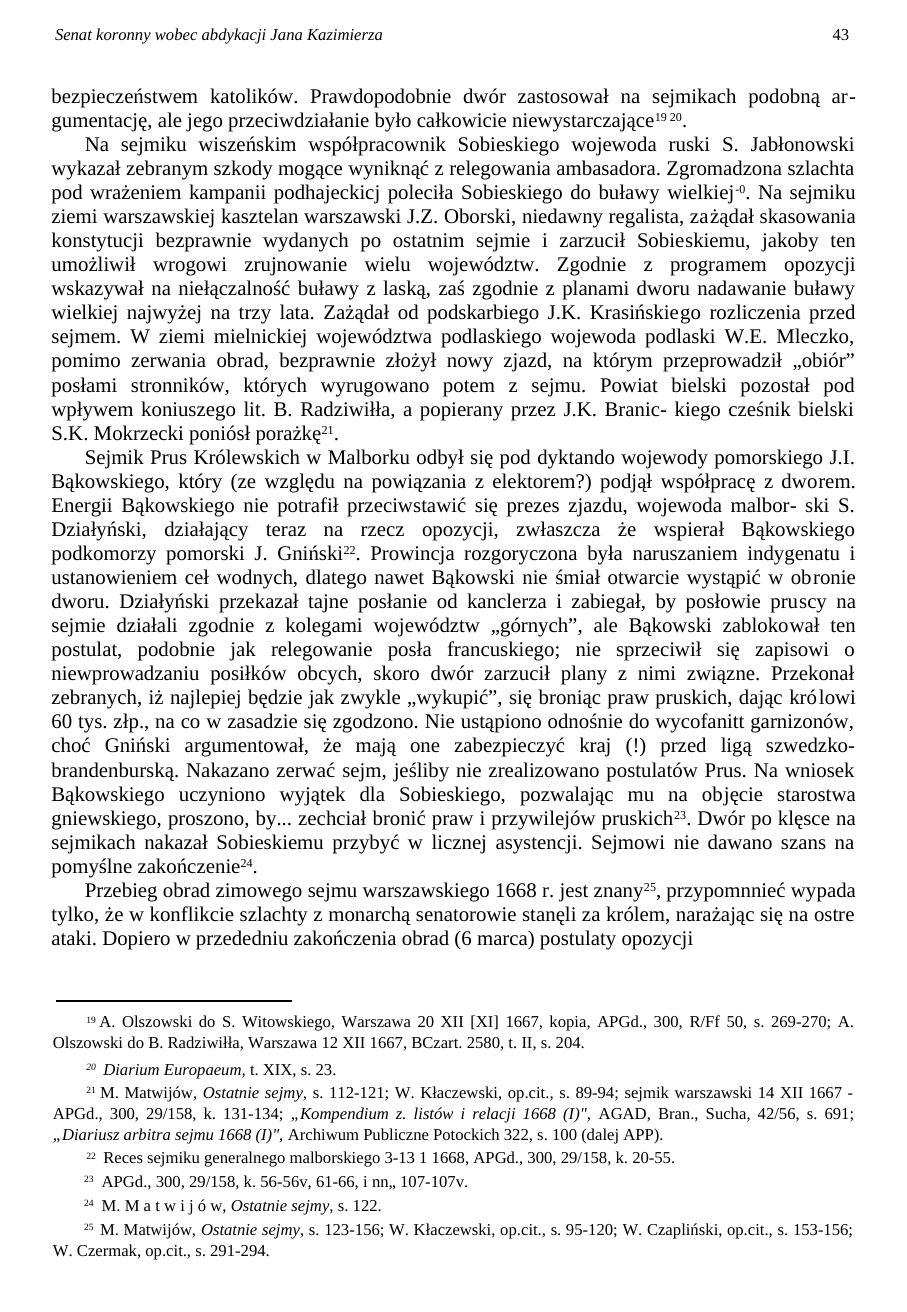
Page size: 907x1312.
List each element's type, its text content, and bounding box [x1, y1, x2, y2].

text Przebieg obrad zimowego sejmu warszawskiego 1668 r. jest znany25, przypomnnieć wy­pada tylko, że w konflikcie szlachty z monarchą senatorowie stanęli za królem, narażając się na ostre ataki. Dopiero w przededniu zakończenia obrad (6 marca) postulaty opozycji [51, 878, 856, 950]
text 21 M. Matwijów, Ostatnie sejmy, s. 112-121; W. Kłaczewski, op.cit., s. 89-94; sejmik warszawski 14 XII 1667 -APGd., 300, 29/158, k. 131-134; „Kompendium z. listów i relacji 1668 (I)", AGAD, Bran., Sucha, 42/56, s. 691; „Diariusz arbitra sejmu 1668 (I)", Archiwum Publiczne Potockich 322, s. 100 (dalej APP). [53, 1083, 855, 1144]
text 25 M. Matwijów, Ostatnie sejmy, s. 123-156; W. Kłaczewski, op.cit., s. 95-120; W. Czapliński, op.cit., s. 153-156; W. Czermak, op.cit., s. 291-294. [53, 1220, 855, 1260]
text 43 [832, 25, 854, 44]
text 20 Diarium Europaeum, t. XIX, s. 23. [53, 1060, 855, 1079]
text 23 APGd., 300, 29/158, k. 56-56v, 61-66, i nn„ 107-107v. [53, 1172, 855, 1191]
text Sejmik Prus Królewskich w Malborku odbył się pod dyktando wojewody pomorskiego J.I. Bąkowskiego, który (ze względu na powiązania z elektorem?) podjął współpracę z dwo­rem. Energii Bąkowskiego nie potrafił przeciwstawić się prezes zjazdu, wojewoda malbor- ski S. Działyński, działający teraz na rzecz opozycji, zwłaszcza że wspierał Bąkowskiego podkomorzy pomorski J. Gniński22. Prowincja rozgoryczona była naruszaniem indygenatu i ustanowieniem ceł wodnych, dlatego nawet Bąkowski nie śmiał otwarcie wystąpić w ob­ronie dworu. Działyński przekazał tajne posłanie od kanclerza i zabiegał, by posłowie pru­scy na sejmie działali zgodnie z kolegami województw „górnych”, ale Bąkowski zabloko­wał ten postulat, podobnie jak relegowanie posła francuskiego; nie sprzeciwił się zapisowi o niewprowadzaniu posiłków obcych, skoro dwór zarzucił plany z nimi związne. Przekonał zebranych, iż najlepiej będzie jak zwykle „wykupić”, się broniąc praw pruskich, dając kró­lowi 60 tys. złp., na co w zasadzie się zgodzono. Nie ustąpiono odnośnie do wycofanitt garnizonów, choć Gniński argumentował, że mają one zabezpieczyć kraj (!) przed ligą szwedzko-brandenburską. Nakazano zerwać sejm, jeśliby nie zrealizowano postulatów Prus. Na wniosek Bąkowskiego uczyniono wyjątek dla Sobieskiego, pozwalając mu na ob­jęcie starostwa gniewskiego, proszono, by... zechciał bronić praw i przywilejów pruskich23. Dwór po klęsce na sejmikach nakazał Sobieskiemu przybyć w licznej asystencji. Sejmowi nie dawano szans na pomyślne zakończenie24. [51, 445, 856, 878]
text bezpieczeństwem katolików. Prawdopodobnie dwór zastosował na sejmikach podobną ar­gumentację, ale jego przeciwdziałanie było całkowicie niewystarczające19 20. [51, 84, 856, 132]
text 22 Reces sejmiku generalnego malborskiego 3-13 1 1668, APGd., 300, 29/158, k. 20-55. [53, 1148, 855, 1167]
text 19 A. Olszowski do S. Witowskiego, Warszawa 20 XII [XI] 1667, kopia, APGd., 300, R/Ff 50, s. 269-270; A. Olszowski do B. Radziwiłła, Warszawa 12 XII 1667, BCzart. 2580, t. II, s. 204. [53, 1012, 855, 1052]
text 24 M. M a t w i j ó w, Ostatnie sejmy, s. 122. [53, 1196, 855, 1215]
text Senat koronny wobec abdykacji Jana Kazimierza [55, 25, 406, 44]
text Na sejmiku wiszeńskim współpracownik Sobieskiego wojewoda ruski S. Jabłonowski wykazał zebranym szkody mogące wyniknąć z relegowania ambasadora. Zgromadzona szlachta pod wrażeniem kampanii podhajeckicj poleciła Sobieskiego do buławy wielkiej-0. Na sejmiku ziemi warszawskiej kasztelan warszawski J.Z. Oborski, niedawny regalista, za­żądał skasowania konstytucji bezprawnie wydanych po ostatnim sejmie i zarzucił Sobie­skiemu, jakoby ten umożliwił wrogowi zrujnowanie wielu województw. Zgodnie z progra­mem opozycji wskazywał na niełączalność buławy z laską, zaś zgodnie z planami dworu nadawanie buławy wielkiej najwyżej na trzy lata. Zażądał od podskarbiego J.K. Krasińskie­go rozliczenia przed sejmem. W ziemi mielnickiej województwa podlaskiego wojewoda podlaski W.E. Mleczko, pomimo zerwania obrad, bezprawnie złożył nowy zjazd, na którym przeprowadził „obiór” posłami stronników, których wyrugowano potem z sejmu. Powiat bielski pozostał pod wpływem koniuszego lit. B. Radziwiłła, a popierany przez J.K. Branic- kiego cześnik bielski S.K. Mokrzecki poniósł porażkę21. [51, 132, 856, 445]
